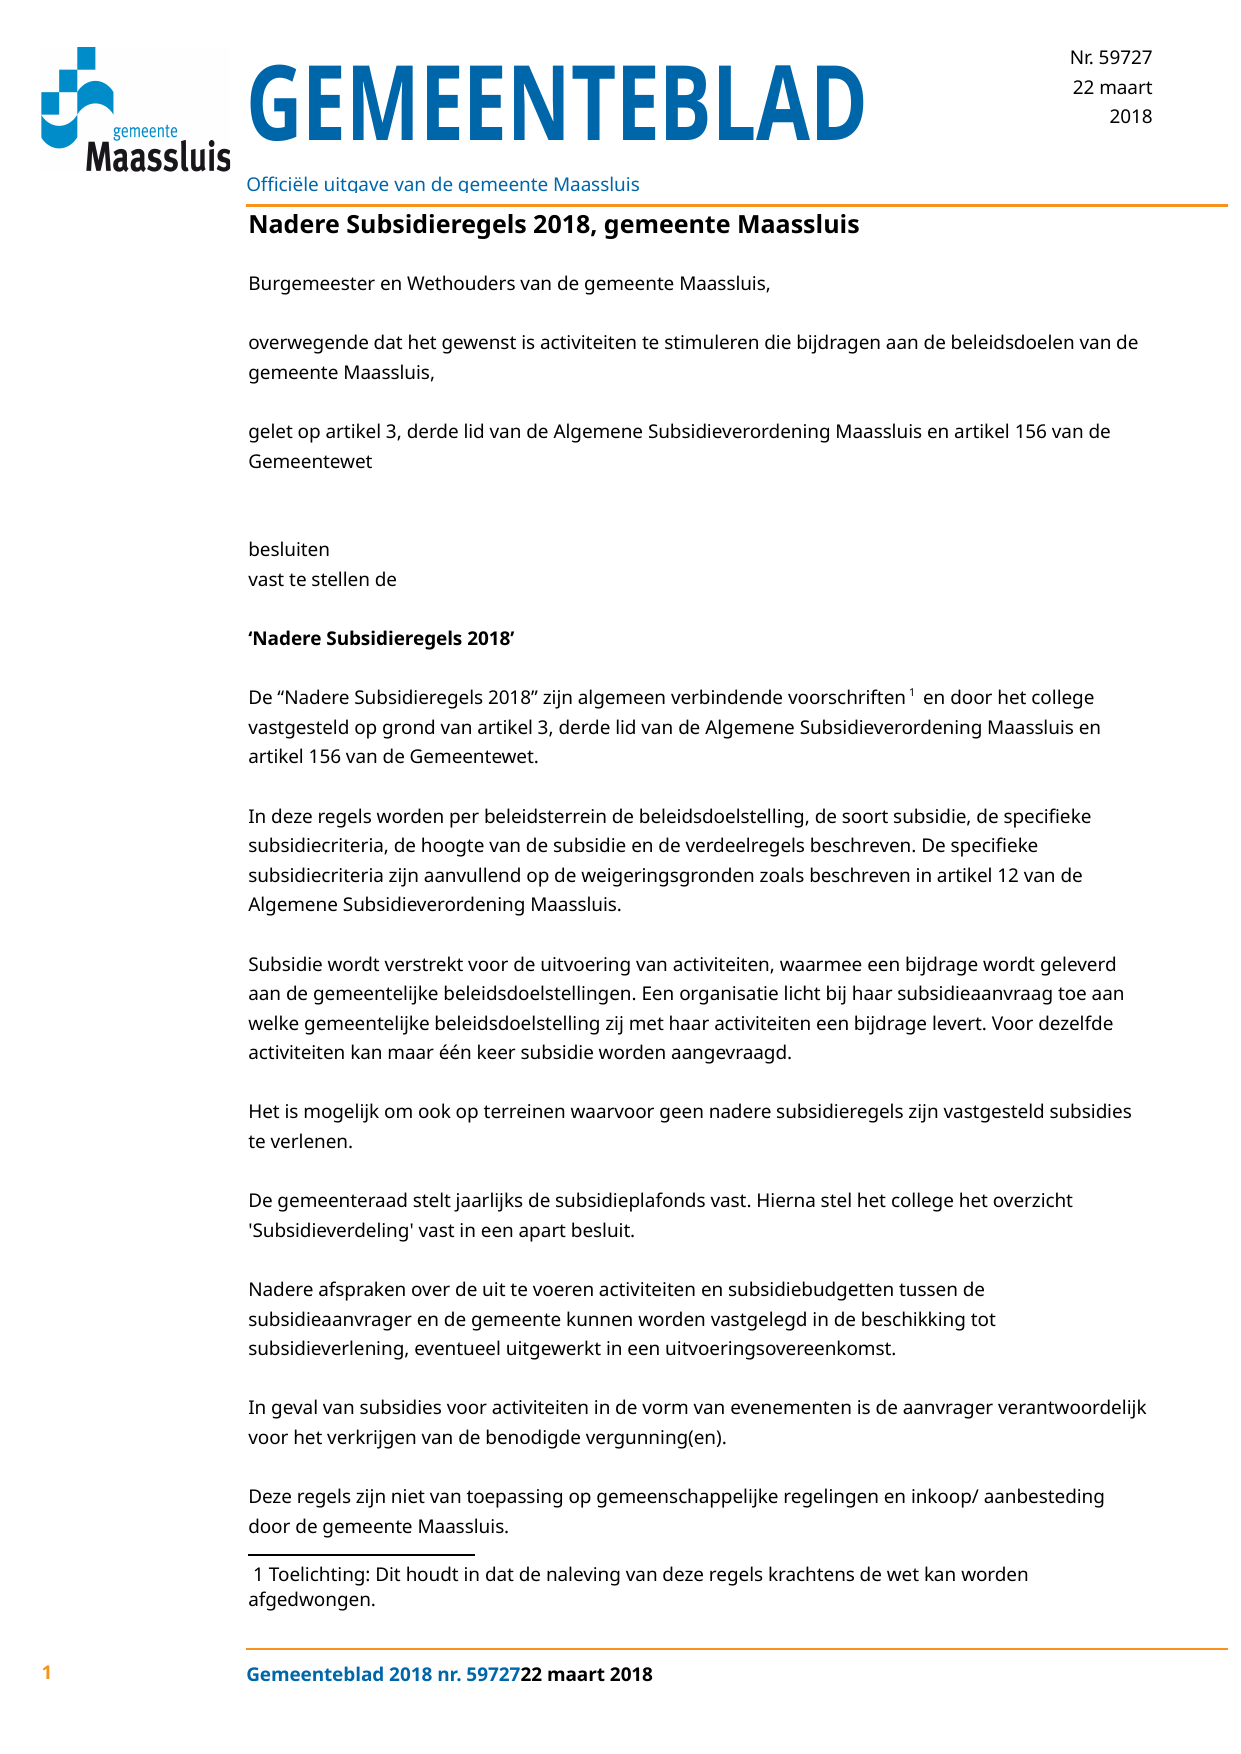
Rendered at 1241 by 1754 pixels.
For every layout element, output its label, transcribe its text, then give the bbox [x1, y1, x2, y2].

text Nadere afspraken over de uit te voeren activiteiten en subsidiebudgetten tussen de subsidieaanvrager en de gemeente kunnen worden vastgelegd in de beschikking tot subsidieverlening, eventueel uitgewerkt in een uitvoeringsovereenkomst. [248, 1276, 1152, 1361]
text vast te stellen de [248, 566, 1152, 592]
text De gemeenteraad stelt jaarlijks de subsidieplafonds vast. Hierna stel het college het overzicht 'Subsidieverdeling' vast in een apart besluit. [248, 1187, 1152, 1243]
text overwegende dat het gewenst is activiteiten te stimuleren die bijdragen aan de beleidsdoelen van de gemeente Maassluis, [248, 329, 1152, 385]
picture [41, 47, 231, 172]
text besluiten [248, 537, 1152, 562]
text In geval van subsidies voor activiteiten in de vorm van evenementen is de aanvrager verantwoordelijk voor het verkrijgen van de benodigde vergunning(en). [248, 1394, 1152, 1450]
picture [41, 47, 77, 92]
text De “Nadere Subsidieregels 2018” zijn algemeen verbindende voorschriften en door het college vastgesteld op grond van artikel 3, derde lid van de Algemene Subsidieverordening Maassluis en artikel 156 van de Gemeentewet. [248, 684, 1152, 769]
text Deze regels zijn niet van toepassing op gemeenschappelijke regelingen en inkoop/ aanbesteding door de gemeente Maassluis. [248, 1483, 1152, 1538]
text In deze regels worden per beleidsterrein de beleidsdoelstelling, de soort subsidie, de specifieke subsidiecriteria, de hoogte van de subsidie en de verdeelregels beschreven. De specifieke subsidiecriteria zijn aanvullend op de weigeringsgronden zoals beschreven in artikel 12 van de Algemene Subsidieverordening Maassluis. [248, 803, 1152, 917]
text Het is mogelijk om ook op terreinen waarvoor geen nadere subsidieregels zijn vastgesteld subsidies te verlenen. [248, 1099, 1152, 1154]
text ‘Nadere Subsidieregels 2018’ [248, 625, 1152, 651]
text Nadere Subsidieregels 2018, gemeente Maassluis [248, 207, 1152, 241]
text gelet op artikel 3, derde lid van de Algemene Subsidieverordening Maassluis en artikel 156 van de Gemeentewet [248, 418, 1152, 473]
text Burgemeester en Wethouders van de gemeente Maassluis, [248, 270, 1152, 296]
text Toelichting: Dit houdt in dat de naleving van deze regels krachtens de wet kan worden afgedwongen. [248, 1561, 1152, 1612]
text Subsidie wordt verstrekt voor de uitvoering van activiteiten, waarmee een bijdrage wordt geleverd aan de gemeentelijke beleidsdoelstellingen. Een organisatie licht bij haar subsidieaanvraag toe aan welke gemeentelijke beleidsdoelstelling zij met haar activiteiten een bijdrage levert. Voor dezelfde activiteiten kan maar één keer subsidie worden aangevraagd. [248, 951, 1152, 1065]
